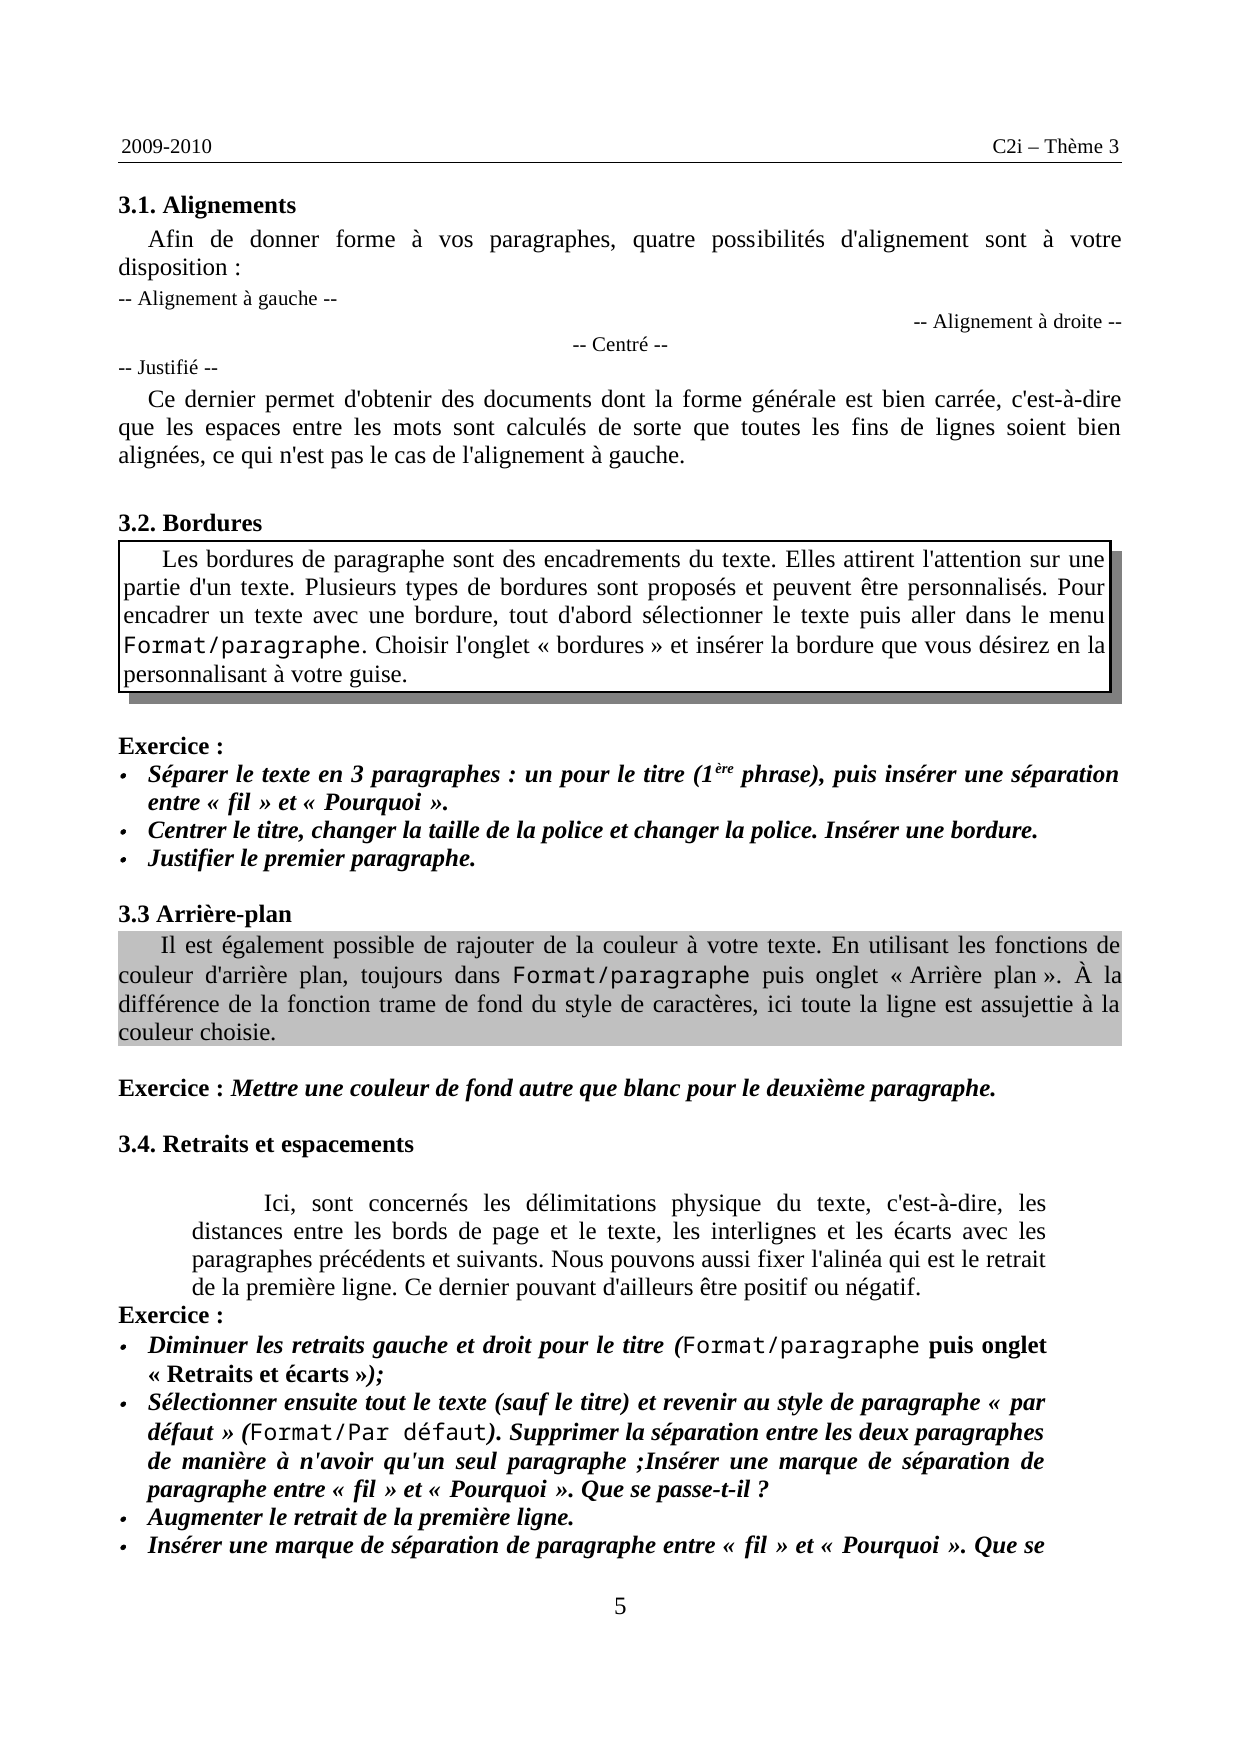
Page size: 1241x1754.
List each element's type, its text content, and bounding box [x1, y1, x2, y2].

text Il est également possible de rajouter de la couleur à votre texte. En utilisant les fonctions de couleur d'arrière plan, toujours dans Format/paragraphe puis onglet « Arrière plan ». À la différence de la fonction trame de fond du style de caractères, ici toute la ligne est assujettie à la couleur choisie. [118, 931, 1122, 1046]
subtitle 3.4. Retraits et espacements [118, 1130, 1122, 1158]
text Exercice : [118, 732, 1122, 760]
text Exercice : Mettre une couleur de fond autre que blanc pour le deuxième paragraphe. [118, 1074, 1122, 1102]
subtitle 3.2. Bordures [118, 509, 1122, 537]
text -- Justifié -- [118, 356, 1122, 379]
list Centrer le titre, changer la taille de la police et changer la police. Insérer une bordure. [118, 816, 1122, 844]
list Justifier le premier paragraphe. [118, 844, 1122, 872]
text Ce dernier permet d'obtenir des documents dont la forme générale est bien carrée, c'est-à-dire que les espaces entre les mots sont calculés de sorte que toutes les fins de lignes soient bien alignées, ce qui n'est pas le cas de l'alignement à gauche. [118, 385, 1122, 469]
list Augmenter le retrait de la première ligne. [118, 1503, 1047, 1531]
list Sélectionner ensuite tout le texte (sauf le titre) et revenir au style de paragraphe « par défaut » (Format/Par défaut). Supprimer la séparation entre les deux paragraphes de manière à n'avoir qu'un seul paragraphe ;Insérer une marque de séparation de paragraphe entre « fil » et « Pourquoi ». Que se passe-t-il ? [118, 1388, 1047, 1503]
text -- Alignement à droite -- [118, 310, 1122, 333]
list Séparer le texte en 3 paragraphes : un pour le titre (1ère phrase), puis insérer une séparation entre « fil » et « Pourquoi ». [118, 760, 1122, 816]
subtitle 3.3 Arrière-plan [118, 900, 1122, 928]
text Les bordures de paragraphe sont des encadrements du texte. Elles attirent l'attention sur une partie d'un texte. Plusieurs types de bordures sont proposés et peuvent être personnalisés. Pour encadrer un texte avec une bordure, tout d'abord sélectionner le texte puis aller dans le menu Format/paragraphe. Choisir l'onglet « bordures » et insérer la bordure que vous désirez en la personnalisant à votre guise. [120, 542, 1109, 691]
list Diminuer les retraits gauche et droit pour le titre (Format/paragraphe puis onglet « Retraits et écarts »); [118, 1329, 1047, 1388]
text -- Alignement à gauche -- [118, 287, 1122, 310]
subtitle 3.1. Alignements [118, 191, 1122, 219]
text Exercice : [118, 1301, 1047, 1329]
list Insérer une marque de séparation de paragraphe entre « fil » et « Pourquoi ». Que se [118, 1531, 1047, 1559]
text Ici, sont concernés les délimitations physique du texte, c'est-à-dire, les distances entre les bords de page et le texte, les interlignes et les écarts avec les paragraphes précédents et suivants. Nous pouvons aussi fixer l'alinéa qui est le retrait de la première ligne. Ce dernier pouvant d'ailleurs être positif ou négatif. [192, 1189, 1047, 1301]
text -- Centré -- [118, 333, 1122, 356]
text Afin de donner forme à vos paragraphes, quatre possibilités d'alignement sont à votre disposition : [118, 225, 1122, 281]
